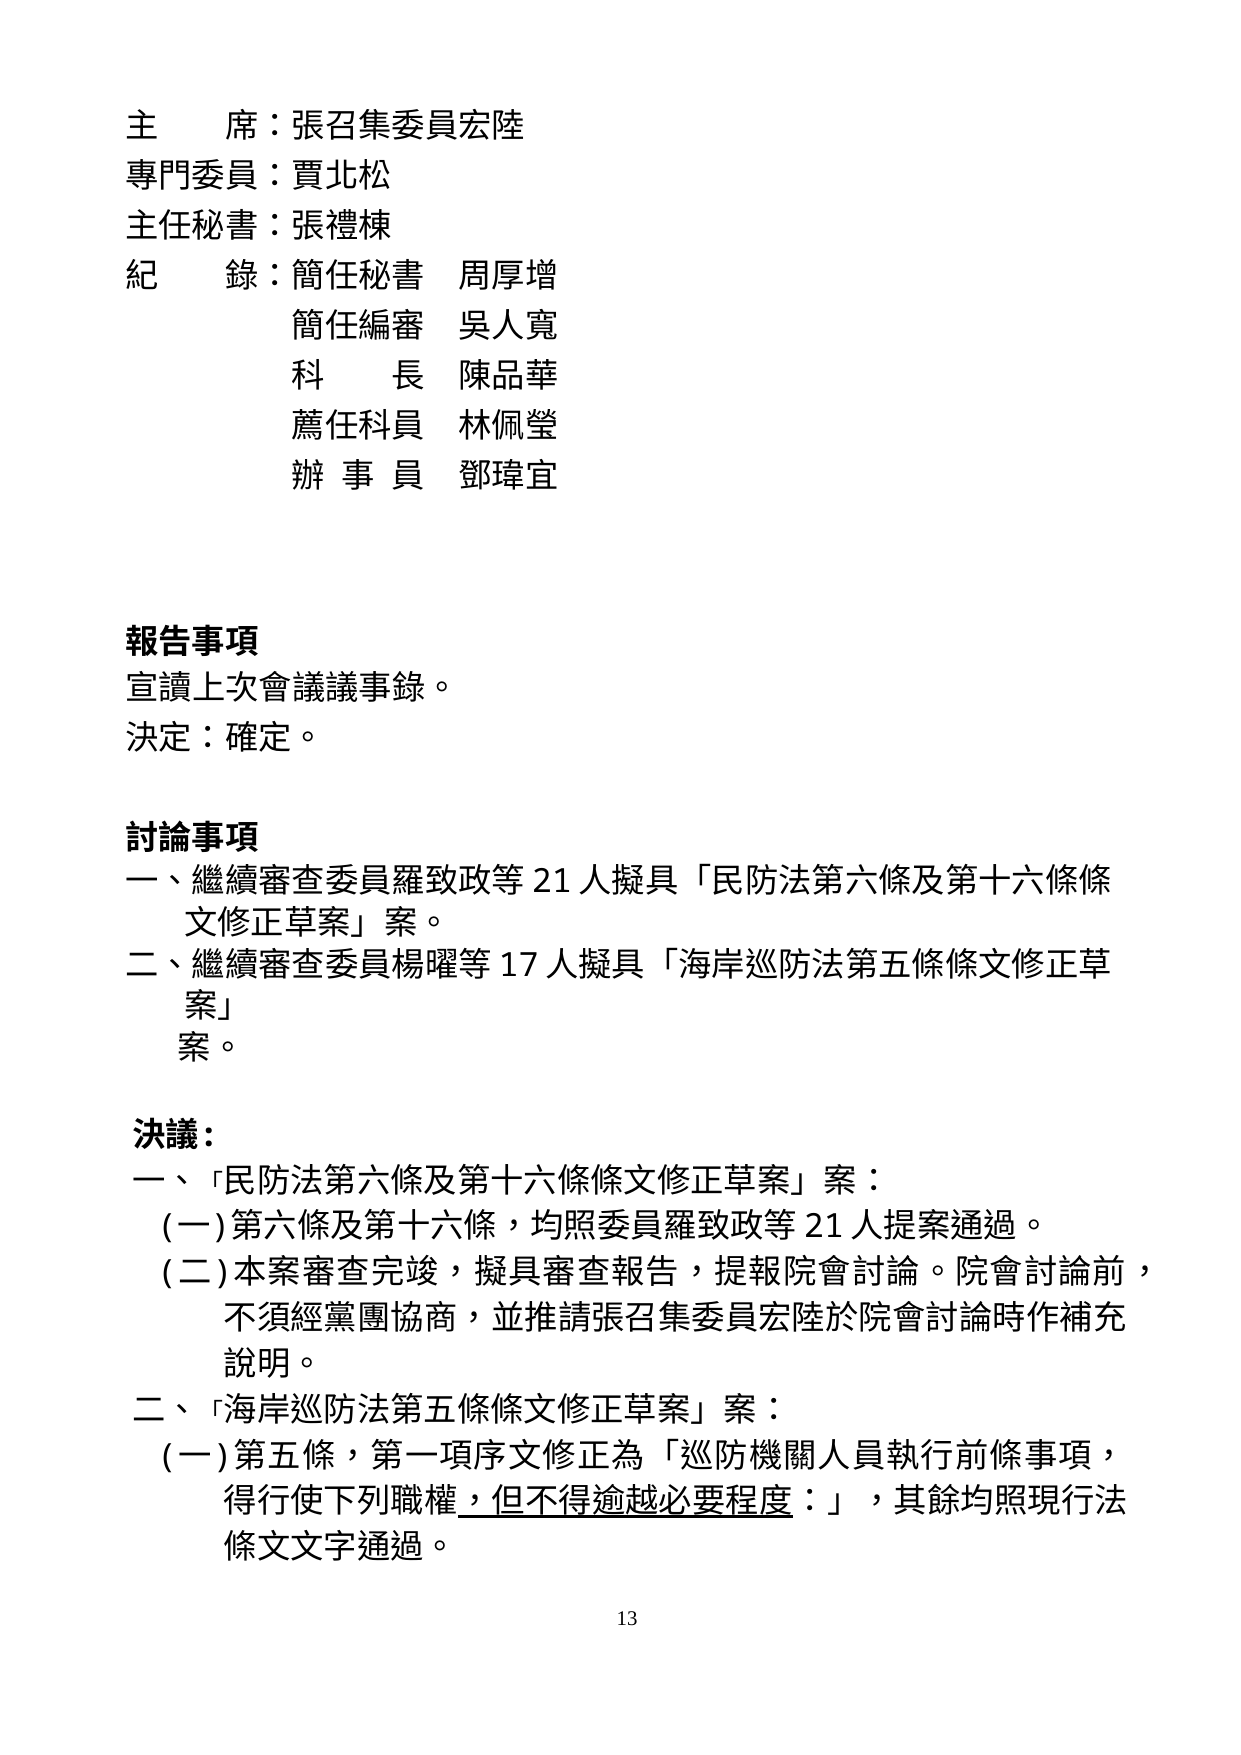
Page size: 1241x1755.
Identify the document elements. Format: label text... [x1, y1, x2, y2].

text 主 席：張召集委員宏陸 [125, 97, 1240, 147]
text 二、繼續審查委員楊曜等17人擬具「海岸巡防法第五條條文修正草案」 [125, 943, 1129, 1026]
text 案。 [177, 1026, 1129, 1068]
text 辦 事 員 鄧瑋宜 [125, 447, 1240, 497]
text 簡任編審 吳人寬 [125, 297, 1240, 347]
text 二、「海岸巡防法第五條條文修正草案」案： [132, 1384, 1129, 1430]
text 一、「民防法第六條及第十六條條文修正草案」案： [132, 1155, 1129, 1201]
text (二)本案審查完竣，擬具審查報告，提報院會討論。院會討論前，不須經黨團協商，並推請張召集委員宏陸於院會討論時作補充說明。 [157, 1247, 1129, 1384]
text 紀 錄：簡任秘書 周厚增 [125, 247, 1240, 297]
text 專門委員：賈北松 [125, 147, 1240, 197]
text 一、繼續審查委員羅致政等21人擬具「民防法第六條及第十六條條文修正草案」案。 [125, 859, 1129, 943]
text 報告事項 [125, 597, 1240, 659]
text 主任秘書：張禮棟 [125, 197, 1240, 247]
text (一)第六條及第十六條，均照委員羅致政等21人提案通過。 [157, 1201, 1129, 1247]
text 薦任科員 林佩瑩 [125, 397, 1240, 447]
text (一)第五條，第一項序文修正為「巡防機關人員執行前條事項，得行使下列職權，但不得逾越必要程度：」，其餘均照現行法條文文字通過。 [157, 1430, 1129, 1568]
text 科 長 陳品華 [125, 347, 1240, 397]
text 決議: [132, 1109, 1129, 1155]
text 宣讀上次會議議事錄。 [125, 659, 1129, 709]
text 決定：確定。 [125, 709, 1134, 759]
text 討論事項 [125, 809, 1129, 859]
